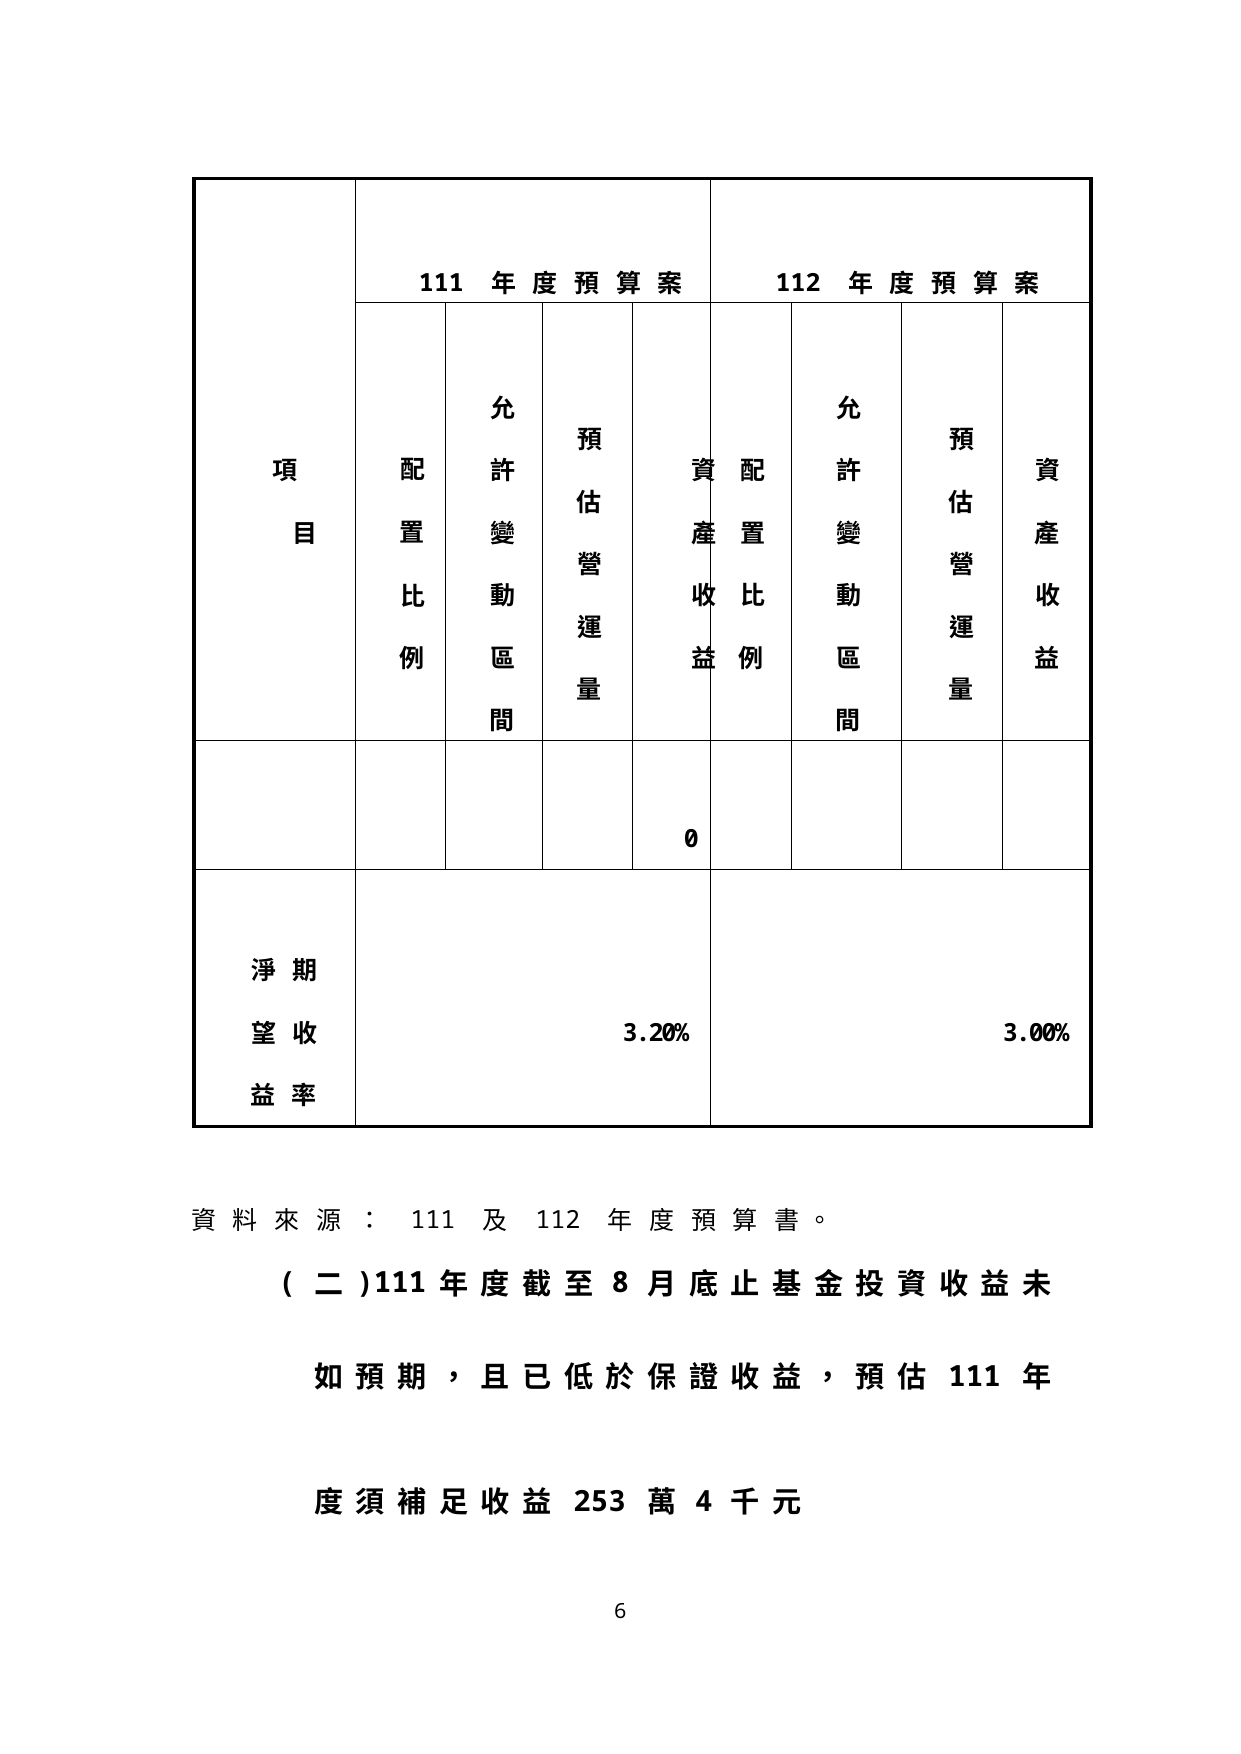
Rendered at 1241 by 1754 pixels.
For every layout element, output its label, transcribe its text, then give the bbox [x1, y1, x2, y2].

table_cell 3.20% [356, 870, 710, 1125]
table_header 項 目 [196, 180, 355, 740]
table_header 112年度預算案 [711, 180, 1089, 302]
table_cell 預估 營運量 [543, 303, 632, 740]
table_cell 預估 營運量 [902, 303, 1002, 740]
table_cell 資產 收益 [1003, 303, 1089, 740]
table_cell 配置比例 [711, 303, 791, 740]
table_cell 允許變動區間 [792, 303, 901, 740]
table_header 111年度預算案 [356, 180, 710, 302]
table_cell - [446, 741, 542, 869]
table_cell 3.00% [711, 870, 1089, 1125]
table_cell 允許變動區間 [446, 303, 542, 740]
text (二)111年度截至8月底止基金投資收益未如預期，且已低於保證收益，預估111年度須補足收益253萬4千元 [242, 1240, 1058, 1552]
text 資料來源：111及112年度預算書。 [183, 1177, 1058, 1240]
table_cell 淨期望收益率 [196, 870, 355, 1125]
table_cell [902, 741, 1002, 869]
table_cell 資產 收益 [633, 303, 710, 740]
table_cell [1003, 741, 1089, 869]
table_cell [543, 741, 632, 869]
table_cell - [792, 741, 901, 869]
table_cell [196, 741, 355, 869]
table_cell 0 [633, 741, 710, 869]
table_cell 配置 比例 [356, 303, 445, 740]
table_cell [356, 741, 445, 869]
table_cell [711, 741, 791, 869]
